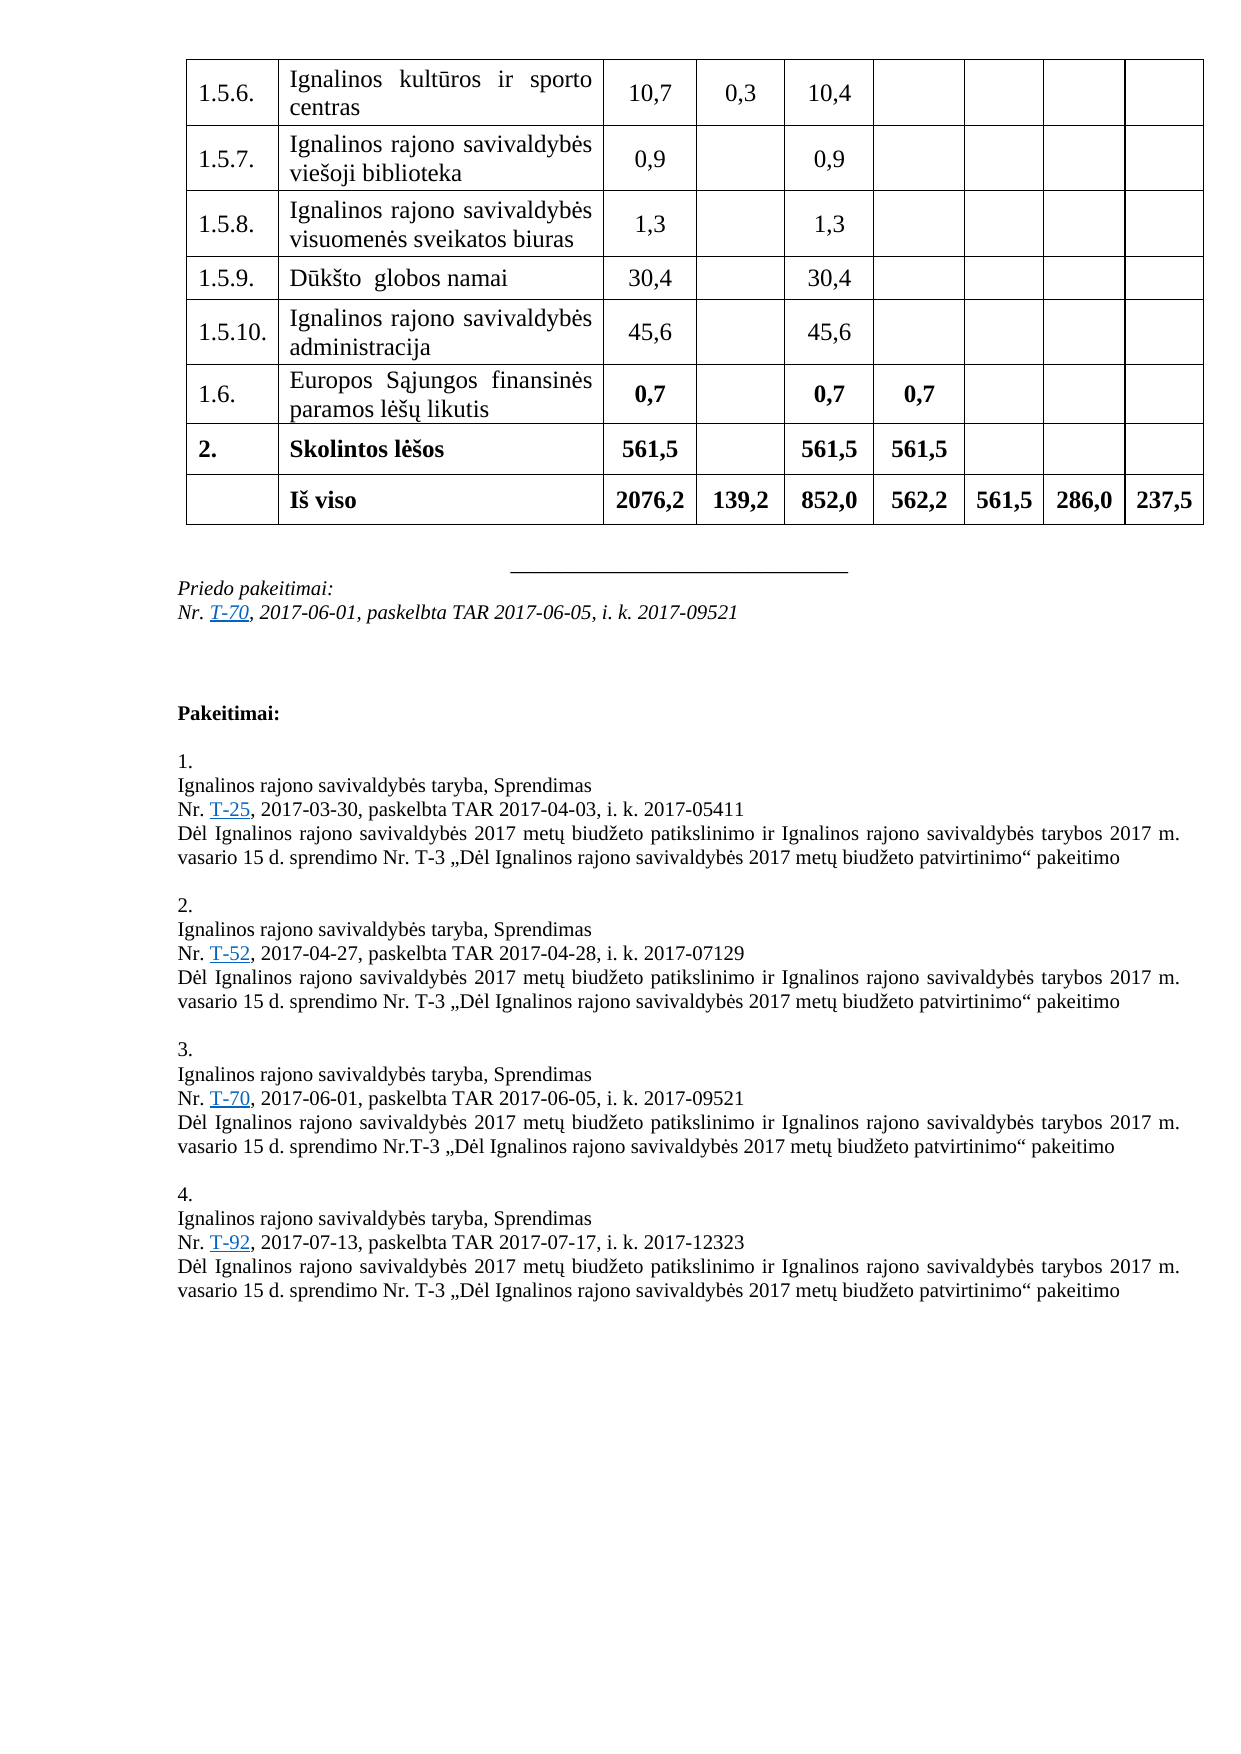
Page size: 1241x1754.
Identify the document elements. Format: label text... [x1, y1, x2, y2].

table_cell [1044, 191, 1124, 256]
table_cell [187, 475, 278, 524]
text Ignalinos rajono savivaldybės taryba, Sprendimas [177, 917, 1181, 941]
text Dėl Ignalinos rajono savivaldybės 2017 metų biudžeto patikslinimo ir Ignalinos rajono savivaldybės tarybos 2017 m. vasario 15 d. sprendimo Nr.T-3 „Dėl Ignalinos rajono savivaldybės 2017 metų biudžeto patvirtinimo“ pakeitimo [177, 1109, 1181, 1158]
table_cell 1.5.8. [187, 191, 278, 256]
table_cell [1044, 60, 1124, 125]
table_cell [1126, 257, 1203, 298]
table_cell 561,5 [965, 475, 1043, 524]
table_cell 10,4 [785, 60, 873, 125]
text Ignalinos rajono savivaldybės taryba, Sprendimas [177, 773, 1181, 797]
table_cell [965, 365, 1043, 423]
table_cell 30,4 [604, 257, 696, 298]
table_cell [1044, 365, 1124, 423]
table_cell 0,9 [785, 126, 873, 190]
table_cell 1.5.9. [187, 257, 278, 298]
text 1. [177, 749, 1181, 773]
text Dėl Ignalinos rajono savivaldybės 2017 metų biudžeto patikslinimo ir Ignalinos rajono savivaldybės tarybos 2017 m. vasario 15 d. sprendimo Nr. T-3 „Dėl Ignalinos rajono savivaldybės 2017 metų biudžeto patvirtinimo“ pakeitimo [177, 821, 1181, 869]
table_cell [965, 60, 1043, 125]
table_cell 0,3 [697, 60, 784, 125]
table_cell Ignalinos kultūros ir sporto centras [279, 60, 603, 125]
table_cell [697, 191, 784, 256]
table_cell Europos Sąjungos finansinės paramos lėšų likutis [279, 365, 603, 423]
table_cell [1044, 126, 1124, 190]
table_cell [1044, 257, 1124, 298]
text 2. [177, 893, 1181, 917]
table_cell 562,2 [874, 475, 964, 524]
table_cell 852,0 [785, 475, 873, 524]
table_cell 1.5.7. [187, 126, 278, 190]
table_cell Dūkšto globos namai [279, 257, 603, 298]
text Ignalinos rajono savivaldybės taryba, Sprendimas [177, 1206, 1181, 1230]
table_cell 1,3 [604, 191, 696, 256]
table_cell 0,7 [604, 365, 696, 423]
table_cell Ignalinos rajono savivaldybės administracija [279, 300, 603, 364]
text Ignalinos rajono savivaldybės taryba, Sprendimas [177, 1061, 1181, 1086]
table_cell [1126, 365, 1203, 423]
table_cell [965, 300, 1043, 364]
table_cell Skolintos lėšos [279, 424, 603, 473]
table_cell 2076,2 [604, 475, 696, 524]
text 3. [177, 1037, 1181, 1061]
table_cell 1,3 [785, 191, 873, 256]
table_cell [874, 60, 964, 125]
table_cell [697, 300, 784, 364]
text Nr. T-70, 2017-06-01, paskelbta TAR 2017-06-05, i. k. 2017-09521 [177, 1086, 1181, 1109]
table_cell Iš viso [279, 475, 603, 524]
text Dėl Ignalinos rajono savivaldybės 2017 metų biudžeto patikslinimo ir Ignalinos rajono savivaldybės tarybos 2017 m. vasario 15 d. sprendimo Nr. T-3 „Dėl Ignalinos rajono savivaldybės 2017 metų biudžeto patvirtinimo“ pakeitimo [177, 965, 1181, 1013]
table_cell [1126, 126, 1203, 190]
table_cell [965, 126, 1043, 190]
text Nr. T-92, 2017-07-13, paskelbta TAR 2017-07-17, i. k. 2017-12323 [177, 1230, 1181, 1254]
text 4. [177, 1182, 1181, 1206]
table_cell 286,0 [1044, 475, 1124, 524]
table_cell Ignalinos rajono savivaldybės viešoji biblioteka [279, 126, 603, 190]
table_cell 45,6 [785, 300, 873, 364]
table_cell 10,7 [604, 60, 696, 125]
table_cell [697, 257, 784, 298]
table_cell 237,5 [1126, 475, 1203, 524]
table_cell [1126, 300, 1203, 364]
table_cell 0,7 [785, 365, 873, 423]
table_cell [1044, 424, 1124, 473]
table_cell 0,9 [604, 126, 696, 190]
table_cell [697, 365, 784, 423]
table_cell Ignalinos rajono savivaldybės visuomenės sveikatos biuras [279, 191, 603, 256]
text Nr. T-52, 2017-04-27, paskelbta TAR 2017-04-28, i. k. 2017-07129 [177, 941, 1181, 965]
table_cell [874, 257, 964, 298]
text Priedo pakeitimai: [177, 576, 1181, 599]
table_cell 139,2 [697, 475, 784, 524]
table_cell [697, 126, 784, 190]
text Pakeitimai: [177, 701, 1181, 724]
table_cell 1.5.10. [187, 300, 278, 364]
table_cell [1126, 191, 1203, 256]
table_cell [965, 257, 1043, 298]
table_cell 1.6. [187, 365, 278, 423]
table_cell [965, 424, 1043, 473]
table_cell 561,5 [785, 424, 873, 473]
text Nr. T-70, 2017-06-01, paskelbta TAR 2017-06-05, i. k. 2017-09521 [177, 599, 1181, 624]
table_cell [874, 126, 964, 190]
table_cell 561,5 [604, 424, 696, 473]
table_cell 1.5.6. [187, 60, 278, 125]
table_cell [874, 191, 964, 256]
table_cell 45,6 [604, 300, 696, 364]
table_cell 30,4 [785, 257, 873, 298]
table_cell 0,7 [874, 365, 964, 423]
table_cell [1044, 300, 1124, 364]
table_cell 561,5 [874, 424, 964, 473]
table_cell [1126, 424, 1203, 473]
text Dėl Ignalinos rajono savivaldybės 2017 metų biudžeto patikslinimo ir Ignalinos rajono savivaldybės tarybos 2017 m. vasario 15 d. sprendimo Nr. T-3 „Dėl Ignalinos rajono savivaldybės 2017 metų biudžeto patvirtinimo“ pakeitimo [177, 1254, 1181, 1302]
text ___________________________ [177, 547, 1181, 576]
text Nr. T-25, 2017-03-30, paskelbta TAR 2017-04-03, i. k. 2017-05411 [177, 797, 1181, 821]
table_cell 2. [187, 424, 278, 473]
table_cell [697, 424, 784, 473]
table_cell [1126, 60, 1203, 125]
table_cell [874, 300, 964, 364]
table_cell [965, 191, 1043, 256]
